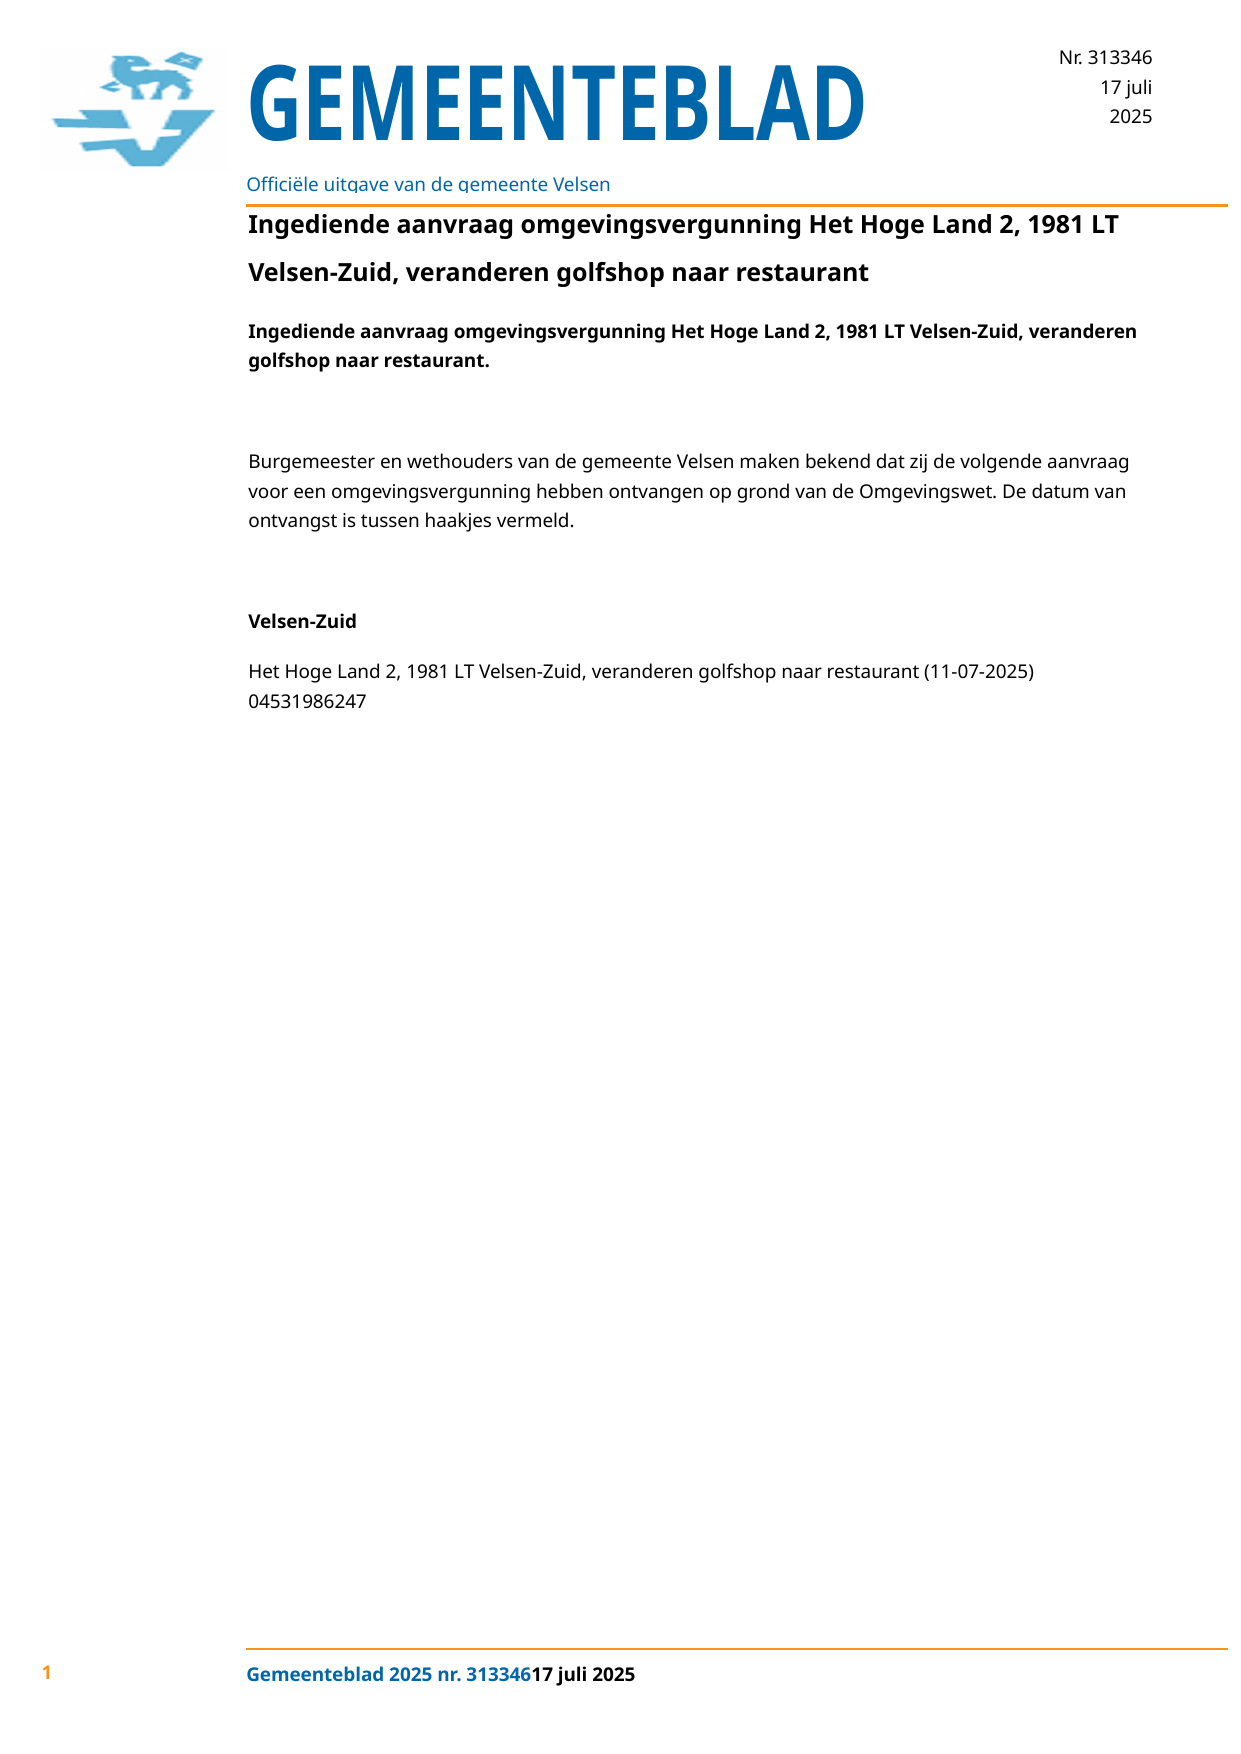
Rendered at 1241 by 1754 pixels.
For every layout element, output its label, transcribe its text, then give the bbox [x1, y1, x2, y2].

text Ingediende aanvraag omgevingsvergunning Het Hoge Land 2, 1981 LT Velsen-Zuid, veranderen golfshop naar restaurant. [248, 318, 1152, 373]
picture [41, 47, 231, 172]
text Het Hoge Land 2, 1981 LT Velsen-Zuid, veranderen golfshop naar restaurant (11-07-2025) 04531986247 [248, 659, 1152, 714]
text Ingediende aanvraag omgevingsvergunning Het Hoge Land 2, 1981 LT Velsen-Zuid, veranderen golfshop naar restaurant [248, 207, 1152, 288]
text Velsen-Zuid [248, 608, 1152, 634]
text Burgemeester en wethouders van de gemeente Velsen maken bekend dat zij de volgende aanvraag voor een omgevingsvergunning hebben ontvangen op grond van de Omgevingswet. De datum van ontvangst is tussen haakjes vermeld. [248, 448, 1152, 533]
